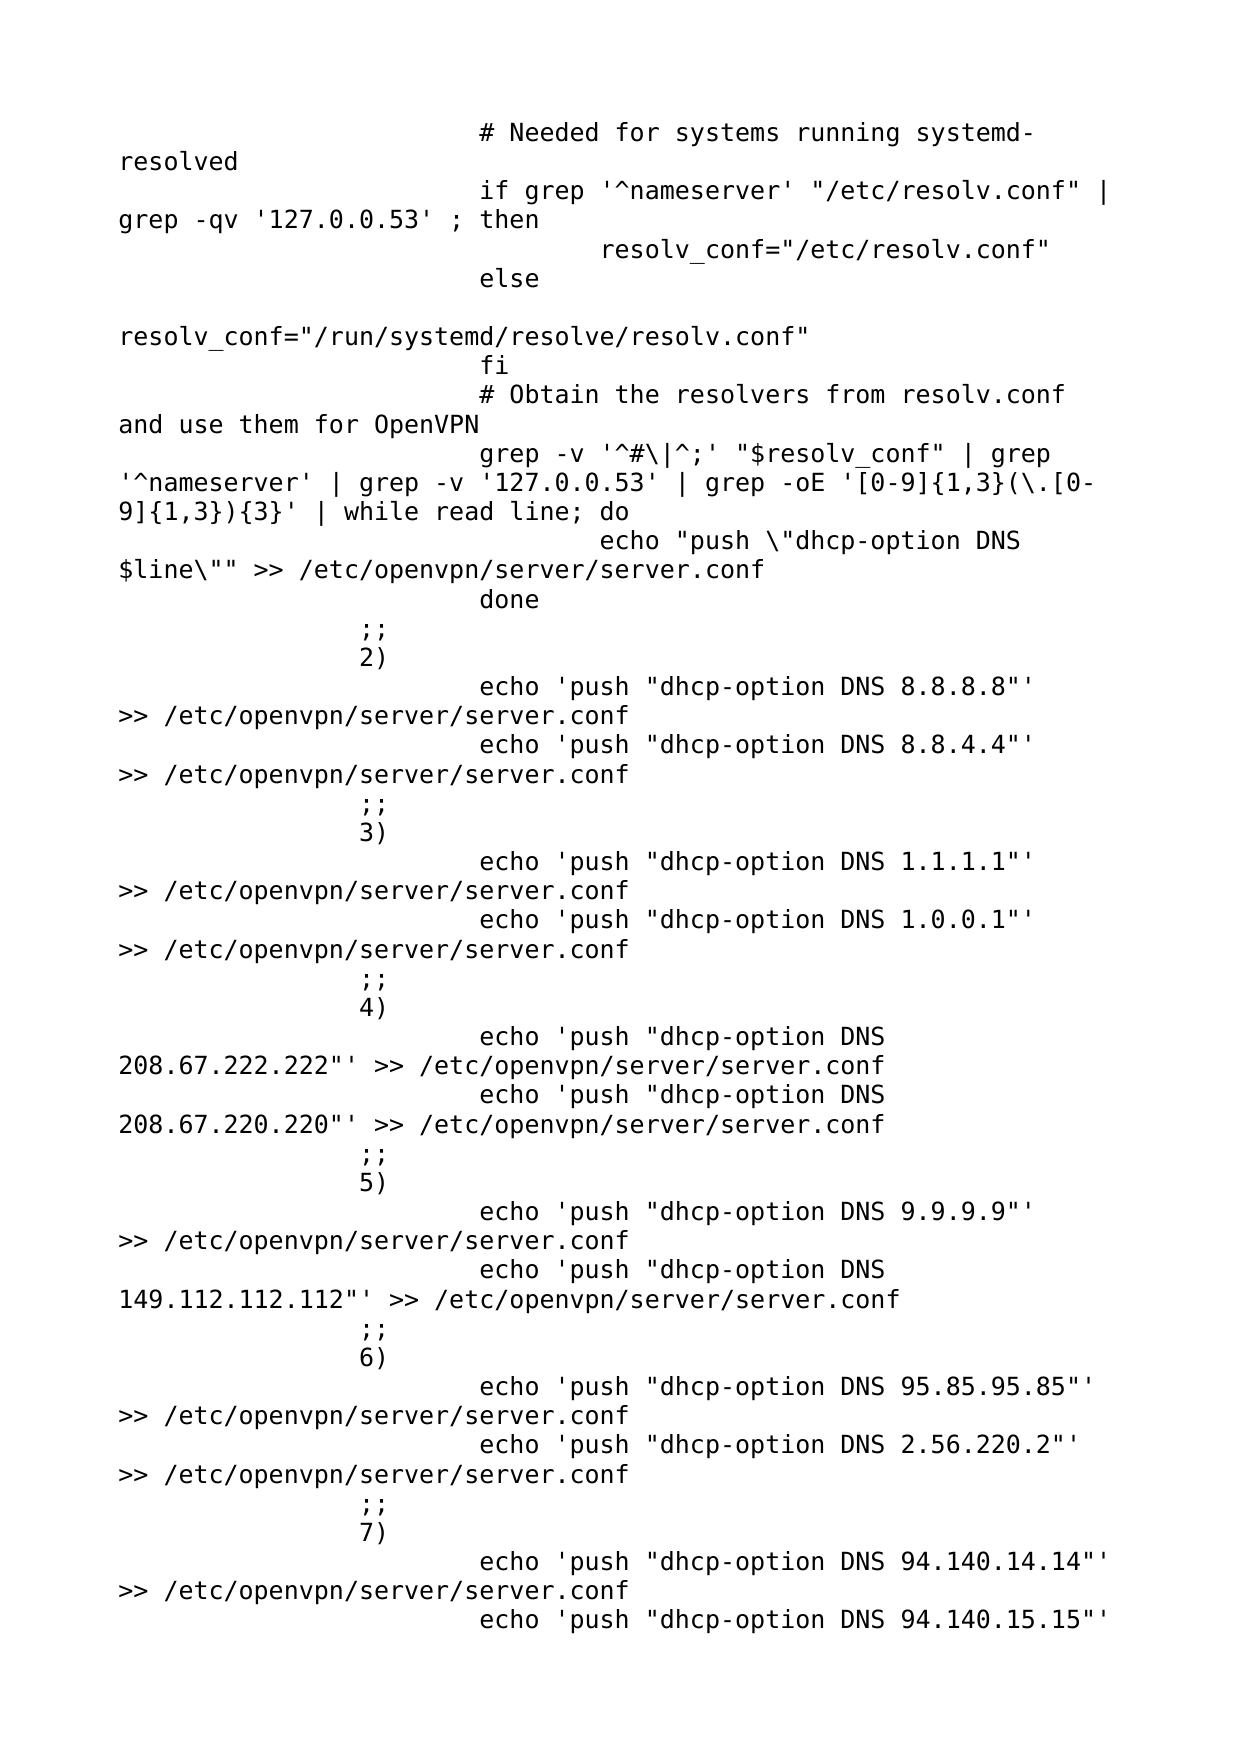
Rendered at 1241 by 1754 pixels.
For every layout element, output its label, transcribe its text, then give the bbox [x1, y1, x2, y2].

text # Needed for systems running systemd-resolved if grep '^nameserver' "/etc/resolv.conf" | grep -qv '127.0.0.53' ; then resolv_conf="/etc/resolv.conf" else resolv_conf="/run/systemd/resolve/resolv.conf" fi # Obtain the resolvers from resolv.conf and use them for OpenVPN grep -v '^#\|^;' "$resolv_conf" | grep '^nameserver' | grep -v '127.0.0.53' | grep -oE '[0-9]{1,3}(\.[0-9]{1,3}){3}' | while read line; do echo "push \"dhcp-option DNS $line\"" >> /etc/openvpn/server/server.conf done ;; 2) echo 'push "dhcp-option DNS 8.8.8.8"' >> /etc/openvpn/server/server.conf echo 'push "dhcp-option DNS 8.8.4.4"' >> /etc/openvpn/server/server.conf ;; 3) echo 'push "dhcp-option DNS 1.1.1.1"' >> /etc/openvpn/server/server.conf echo 'push "dhcp-option DNS 1.0.0.1"' >> /etc/openvpn/server/server.conf ;; 4) echo 'push "dhcp-option DNS 208.67.222.222"' >> /etc/openvpn/server/server.conf echo 'push "dhcp-option DNS 208.67.220.220"' >> /etc/openvpn/server/server.conf ;; 5) echo 'push "dhcp-option DNS 9.9.9.9"' >> /etc/openvpn/server/server.conf echo 'push "dhcp-option DNS 149.112.112.112"' >> /etc/openvpn/server/server.conf ;; 6) echo 'push "dhcp-option DNS 95.85.95.85"' >> /etc/openvpn/server/server.conf echo 'push "dhcp-option DNS 2.56.220.2"' >> /etc/openvpn/server/server.conf ;; 7) echo 'push "dhcp-option DNS 94.140.14.14"' >> /etc/openvpn/server/server.conf echo 'push "dhcp-option DNS 94.140.15.15"' [118, 118, 1122, 1635]
